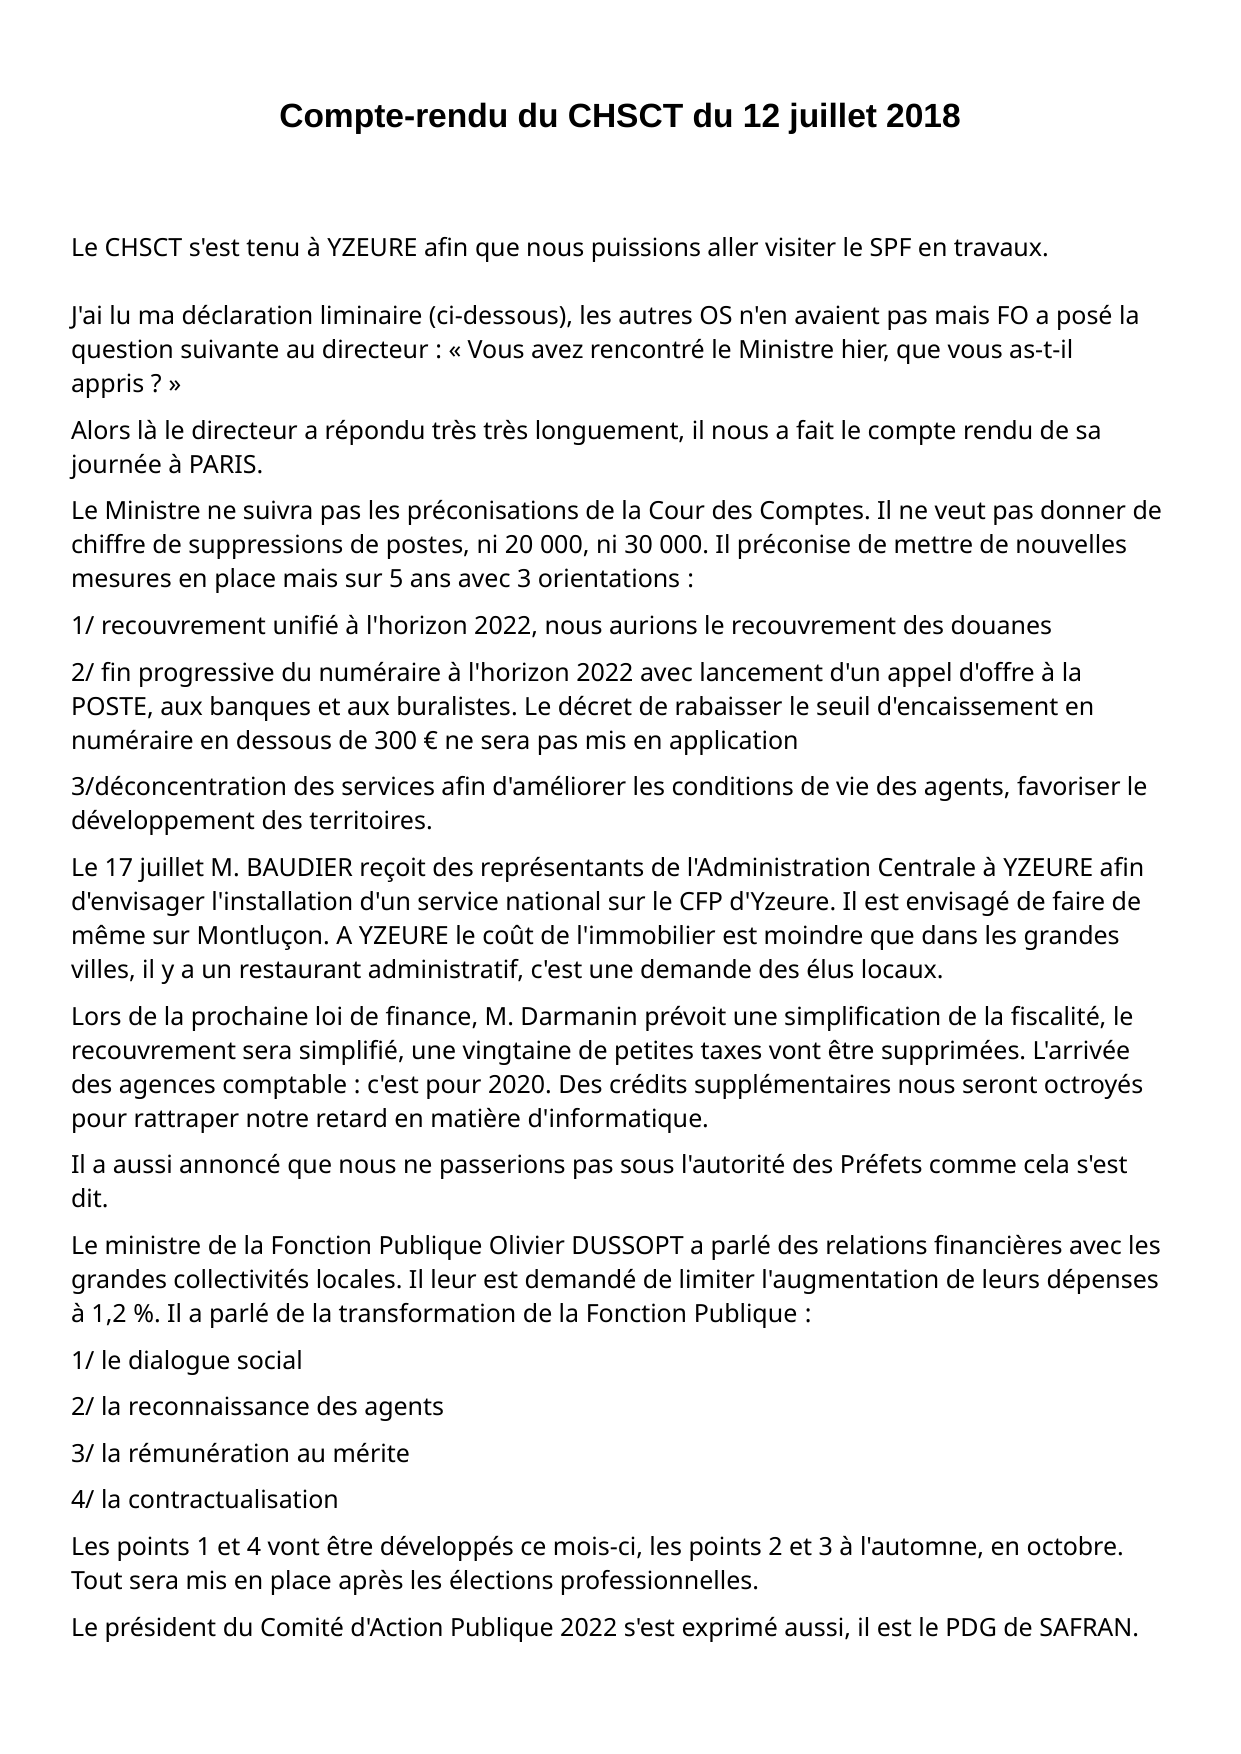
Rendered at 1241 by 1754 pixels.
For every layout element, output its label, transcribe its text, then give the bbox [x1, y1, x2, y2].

text 3/ la rémunération au mérite [71, 1435, 1169, 1469]
text Le président du Comité d'Action Publique 2022 s'est exprimé aussi, il est le PDG de SAFRAN. [71, 1609, 1169, 1643]
text 2/ fin progressive du numéraire à l'horizon 2022 avec lancement d'un appel d'offre à la POSTE, aux banques et aux buralistes. Le décret de rabaisser le seuil d'encaissement en numéraire en dessous de 300 € ne sera pas mis en application [71, 654, 1169, 756]
text Alors là le directeur a répondu très très longuement, il nous a fait le compte rendu de sa journée à PARIS. [71, 412, 1169, 480]
subtitle Compte-rendu du CHSCT du 12 juillet 2018 [71, 96, 1169, 134]
text Le CHSCT s'est tenu à YZEURE afin que nous puissions aller visiter le SPF en travaux. [71, 229, 1169, 263]
text Le ministre de la Fonction Publique Olivier DUSSOPT a parlé des relations financières avec les grandes collectivités locales. Il leur est demandé de limiter l'augmentation de leurs dépenses à 1,2 %. Il a parlé de la transformation de la Fonction Publique : [71, 1228, 1169, 1330]
text Le Ministre ne suivra pas les préconisations de la Cour des Comptes. Il ne veut pas donner de chiffre de suppressions de postes, ni 20 000, ni 30 000. Il préconise de mettre de nouvelles mesures en place mais sur 5 ans avec 3 orientations : [71, 493, 1169, 595]
text Il a aussi annoncé que nous ne passerions pas sous l'autorité des Préfets comme cela s'est dit. [71, 1147, 1169, 1215]
text 1/ le dialogue social [71, 1342, 1169, 1376]
text Le 17 juillet M. BAUDIER reçoit des représentants de l'Administration Centrale à YZEURE afin d'envisager l'installation d'un service national sur le CFP d'Yzeure. Il est envisagé de faire de même sur Montluçon. A YZEURE le coût de l'immobilier est moindre que dans les grandes villes, il y a un restaurant administratif, c'est une demande des élus locaux. [71, 849, 1169, 986]
text 3/déconcentration des services afin d'améliorer les conditions de vie des agents, favoriser le développement des territoires. [71, 769, 1169, 837]
text Lors de la prochaine loi de finance, M. Darmanin prévoit une simplification de la fiscalité, le recouvrement sera simplifié, une vingtaine de petites taxes vont être supprimées. L'arrivée des agences comptable : c'est pour 2020. Des crédits supplémentaires nous seront octroyés pour rattraper notre retard en matière d'informatique. [71, 998, 1169, 1134]
text 1/ recouvrement unifié à l'horizon 2022, nous aurions le recouvrement des douanes [71, 608, 1169, 642]
text 4/ la contractualisation [71, 1482, 1169, 1516]
text Les points 1 et 4 vont être développés ce mois-ci, les points 2 et 3 à l'automne, en octobre. Tout sera mis en place après les élections professionnelles. [71, 1528, 1169, 1597]
text J'ai lu ma déclaration liminaire (ci-dessous), les autres OS n'en avaient pas mais FO a posé la question suivante au directeur : « Vous avez rencontré le Ministre hier, que vous as-t-il appris ? » [71, 298, 1169, 400]
text 2/ la reconnaissance des agents [71, 1389, 1169, 1423]
